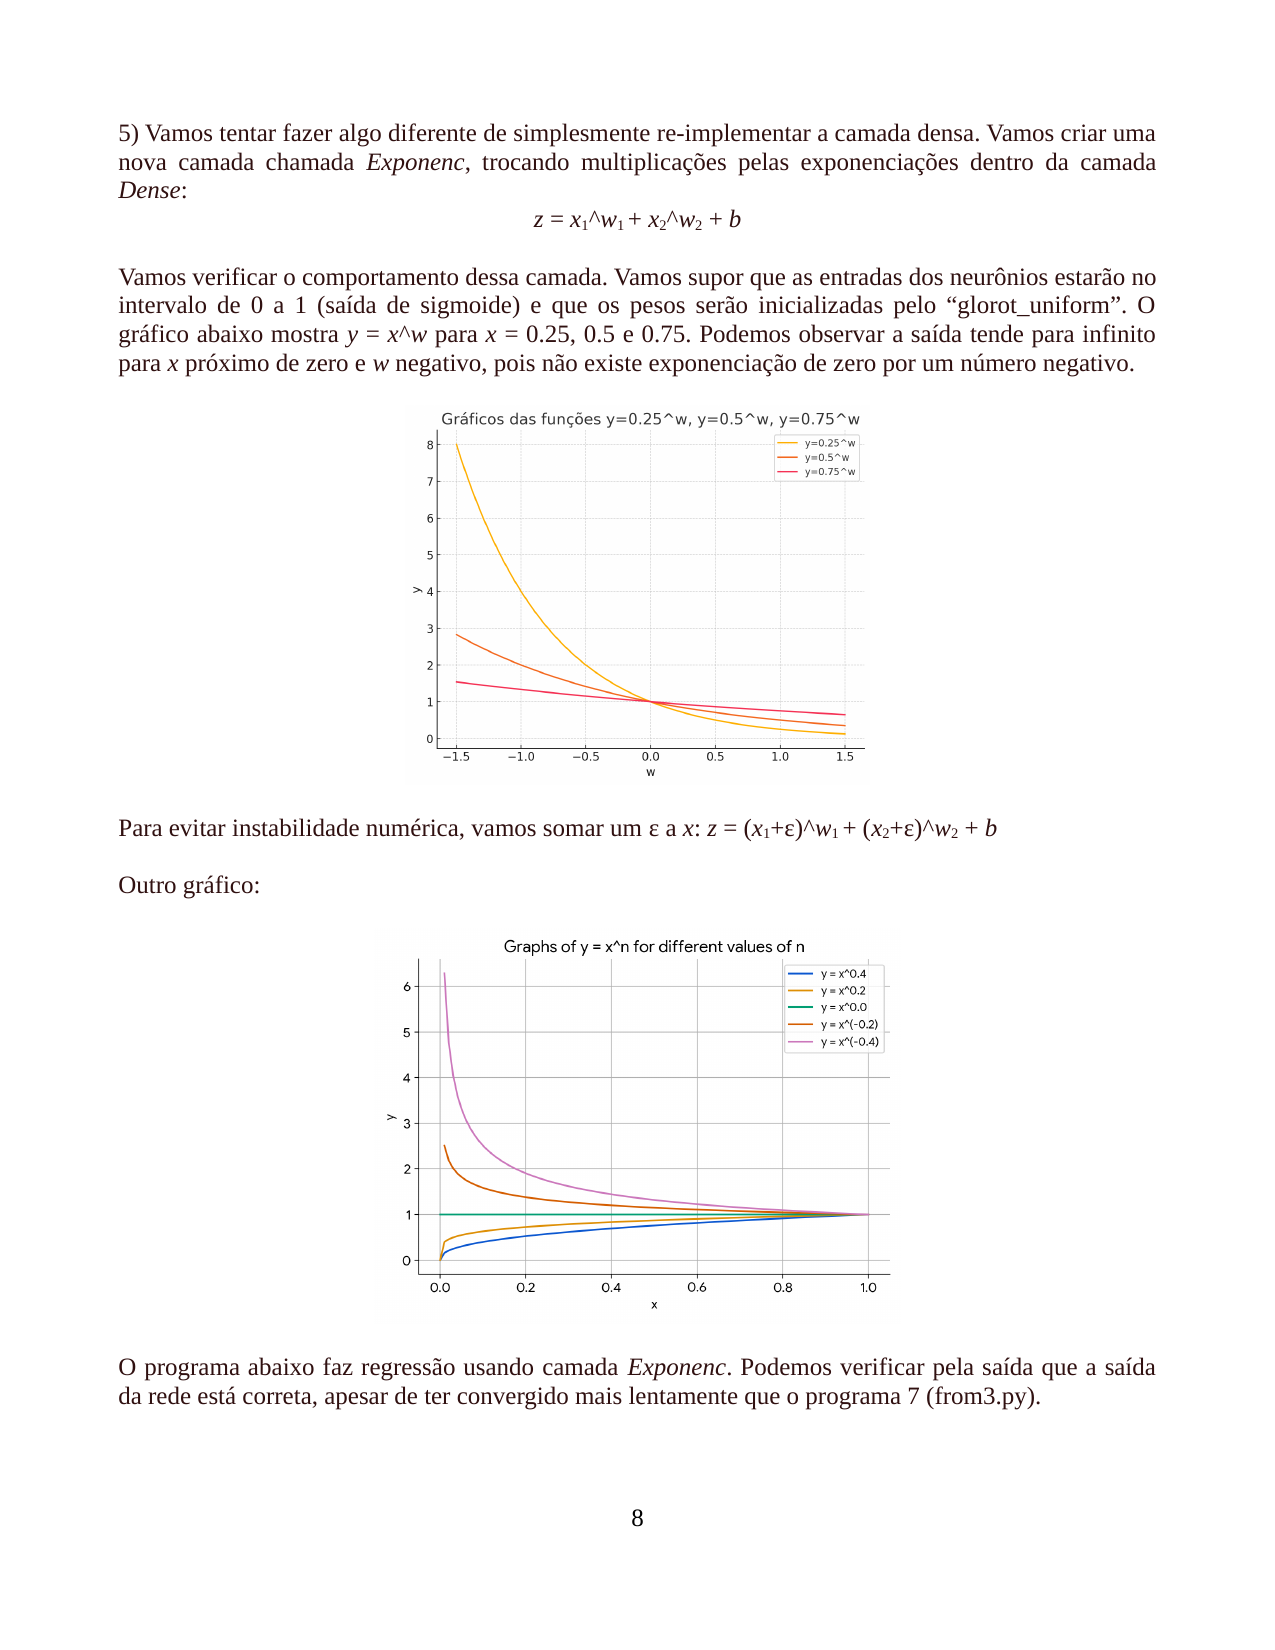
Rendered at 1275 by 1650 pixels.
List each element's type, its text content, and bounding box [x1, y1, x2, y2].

text Para evitar instabilidade numérica, vamos somar um ε a x: z = (x1+ε)^w1 + (x2+ε)^w2 + b [118, 813, 1157, 842]
text Outro gráfico: [118, 871, 1157, 899]
text Vamos verificar o comportamento dessa camada. Vamos supor que as entradas dos neurônios estarão no intervalo de 0 a 1 (saída de sigmoide) e que os pesos serão inicializadas pelo “glorot_uniform”. O gráfico abaixo mostra y = x^w para x = 0.25, 0.5 e 0.75. Podemos observar a saída tende para infinito para x próximo de zero e w negativo, pois não existe exponenciação de zero por um número negativo. [118, 262, 1157, 377]
text z = x1^w1 + x2^w2 + b [118, 204, 1157, 233]
picture [405, 405, 871, 785]
text O programa abaixo faz regressão usando camada Exponenc. Podemos verificar pela saída que a saída da rede está correta, apesar de ter convergido mais lentamente que o programa 7 (from3.py). [118, 1352, 1157, 1410]
picture [373, 928, 902, 1324]
text 5) Vamos tentar fazer algo diferente de simplesmente re-implementar a camada densa. Vamos criar uma nova camada chamada Exponenc, trocando multiplicações pelas exponenciações dentro da camada Dense: [118, 118, 1157, 204]
